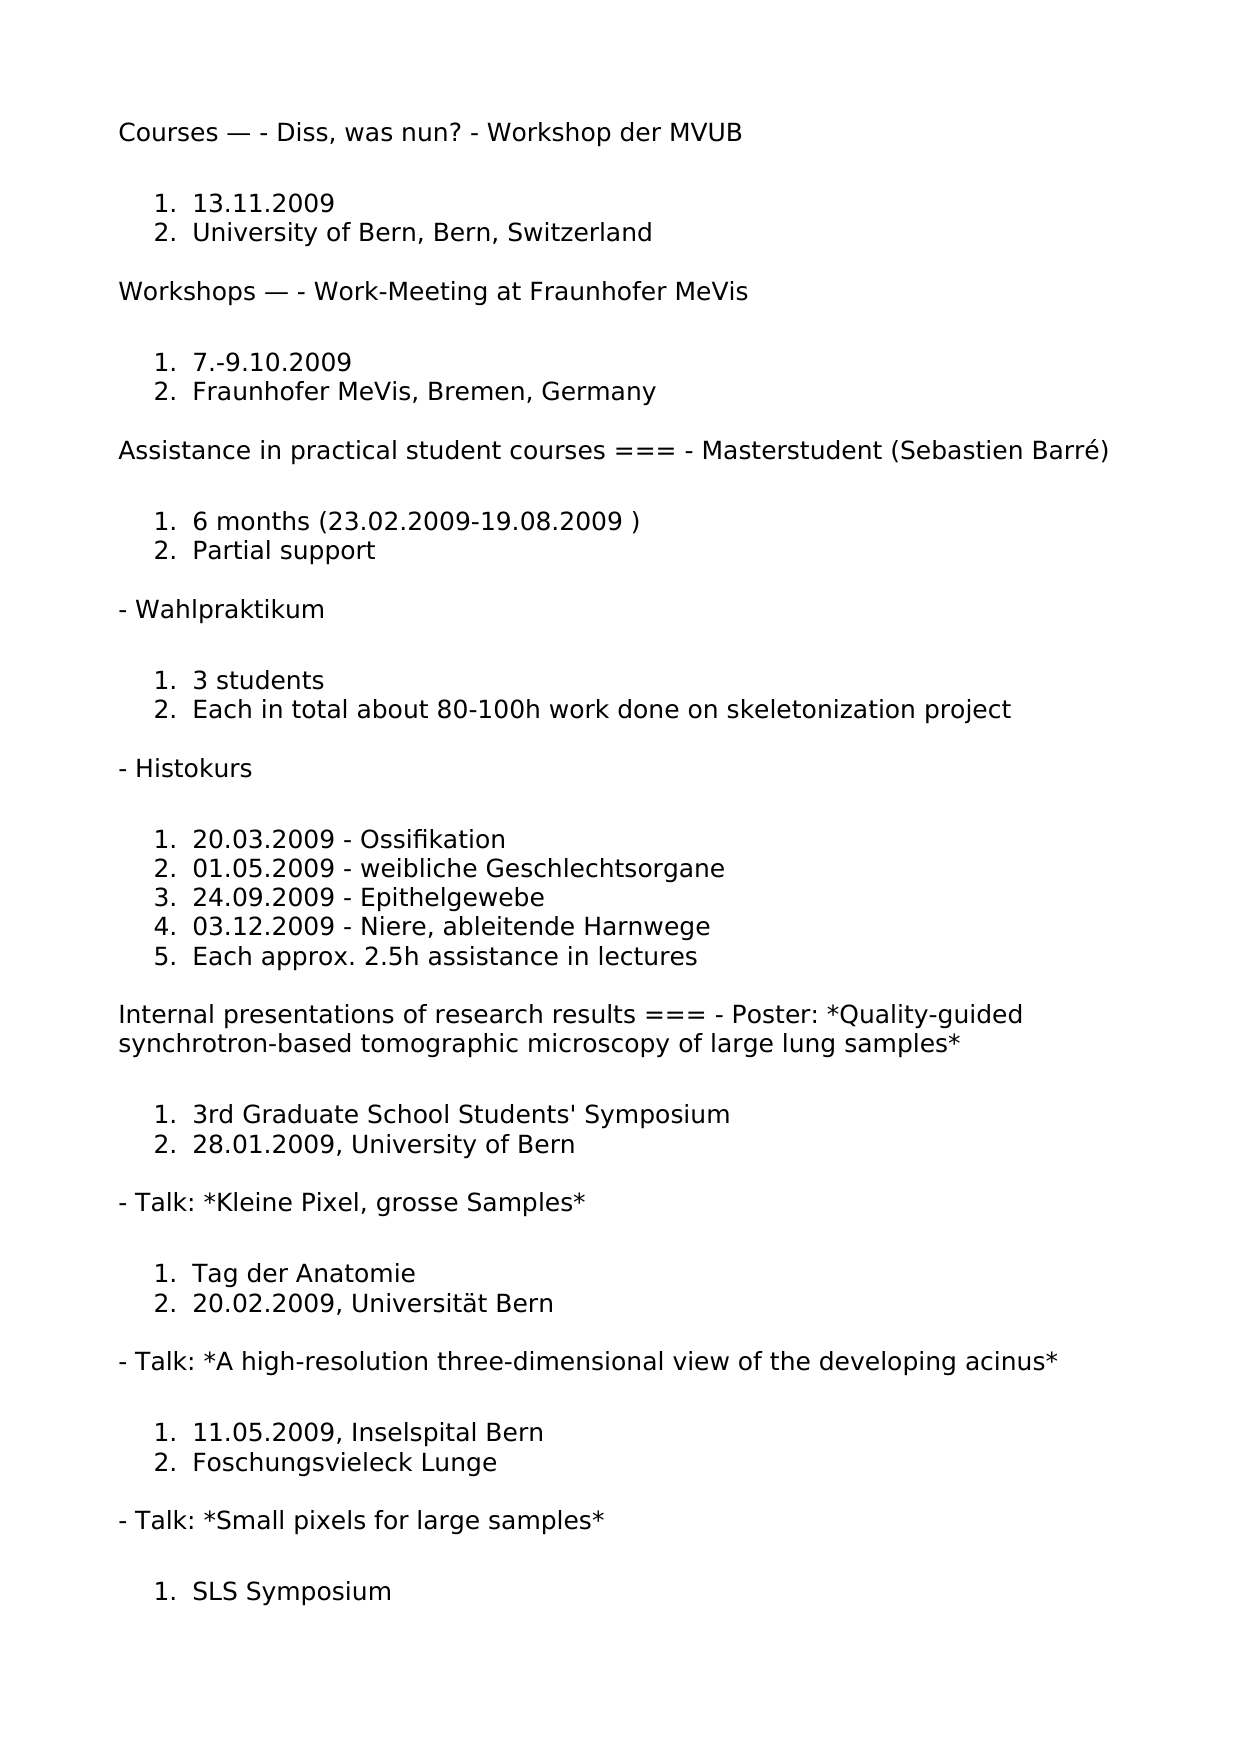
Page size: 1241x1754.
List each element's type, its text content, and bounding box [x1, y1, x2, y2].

list 01.05.2009 - weibliche Geschlechtsorgane [177, 854, 1122, 883]
list 20.03.2009 - Ossifikation [177, 825, 1122, 854]
text - Wahlpraktikum [118, 595, 1122, 624]
list 20.02.2009, Universität Bern [177, 1289, 1122, 1318]
text Workshops — - Work-Meeting at Fraunhofer MeVis [118, 277, 1122, 306]
list Fraunhofer MeVis, Bremen, Germany [177, 377, 1122, 407]
list 28.01.2009, University of Bern [177, 1130, 1122, 1159]
text - Histokurs [118, 754, 1122, 783]
text - Talk: *Small pixels for large samples* [118, 1506, 1122, 1536]
list 3rd Graduate School Students' Symposium [177, 1101, 1122, 1130]
list SLS Symposium [177, 1578, 1122, 1607]
list 03.12.2009 - Niere, ableitende Harnwege [177, 913, 1122, 942]
list Each in total about 80-100h work done on skeletonization project [177, 695, 1122, 724]
list Tag der Anatomie [177, 1260, 1122, 1289]
list 6 months (23.02.2009-19.08.2009 ) [177, 507, 1122, 536]
text Internal presentations of research results === - Poster: *Quality-guided synchrotron-based tomographic microscopy of large lung samples* [118, 1000, 1122, 1059]
text - Talk: *A high-resolution three-dimensional view of the developing acinus* [118, 1347, 1122, 1377]
list 7.-9.10.2009 [177, 348, 1122, 377]
list Foschungsvieleck Lunge [177, 1448, 1122, 1477]
list Partial support [177, 536, 1122, 566]
text Courses — - Diss, was nun? - Workshop der MVUB [118, 118, 1122, 147]
text - Talk: *Kleine Pixel, grosse Samples* [118, 1188, 1122, 1218]
list 24.09.2009 - Epithelgewebe [177, 883, 1122, 913]
list 11.05.2009, Inselspital Bern [177, 1419, 1122, 1448]
text Assistance in practical student courses === - Masterstudent (Sebastien Barré) [118, 436, 1122, 465]
list University of Bern, Bern, Switzerland [177, 218, 1122, 248]
list Each approx. 2.5h assistance in lectures [177, 942, 1122, 971]
list 3 students [177, 666, 1122, 695]
list 13.11.2009 [177, 189, 1122, 218]
